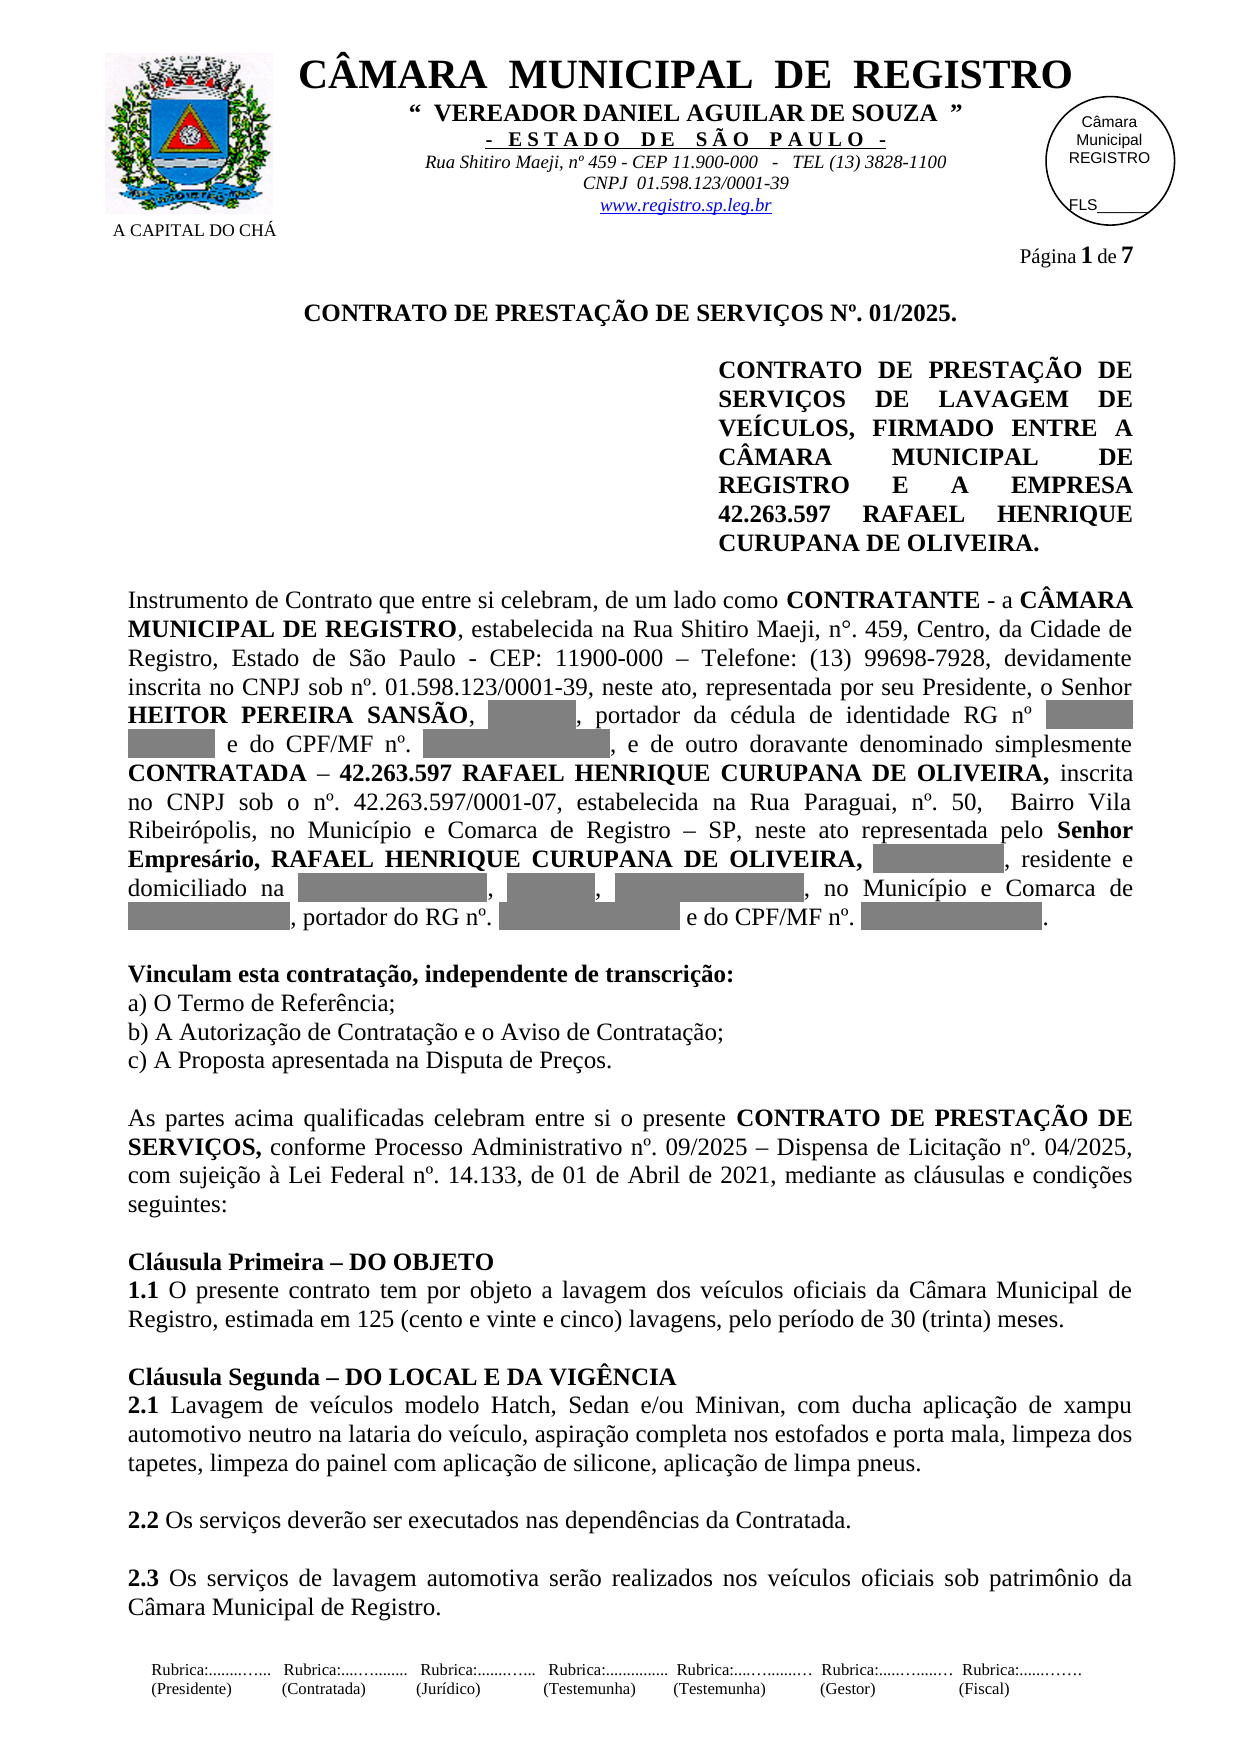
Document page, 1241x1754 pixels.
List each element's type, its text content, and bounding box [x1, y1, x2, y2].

text b) A Autorização de Contratação e o Aviso de Contratação; [128, 1017, 1133, 1045]
text 2.1 Lavagem de veículos modelo Hatch, Sedan e/ou Minivan, com ducha aplicação de xampu automotivo neutro na lataria do veículo, aspiração completa nos estofados e porta mala, limpeza dos tapetes, limpeza do painel com aplicação de silicone, aplicação de limpa pneus. [128, 1390, 1133, 1477]
text Instrumento de Contrato que entre si celebram, de um lado como CONTRATANTE - a CÂMARA MUNICIPAL DE REGISTRO, estabelecida na Rua Shitiro Maeji, n°. 459, Centro, da Cidade de Registro, Estado de São Paulo - CEP: 11900-000 – Telefone: (13) 99698-7928, devidamente inscrita no CNPJ sob nº. 01.598.123/0001-39, neste ato, representada por seu Presidente, o Senhor HEITOR PEREIRA SANSÃO, xxxxxxx, portador da cédula de identidade RG nº xxxxxxx xxxxxxx e do CPF/MF nº. xxxxxxxxxxxxxx , e de outro doravante denominado simplesmente CONTRATADA – 42.263.597 RAFAEL HENRIQUE CURUPANA DE OLIVEIRA, inscrita no CNPJ sob o nº. 42.263.597/0001-07, estabelecida na Rua Paraguai, nº. 50, Bairro Vila Ribeirópolis, no Município e Comarca de Registro – SP, neste ato representada pelo Senhor Empresário, RAFAEL HENRIQUE CURUPANA DE OLIVEIRA, x xxxxxx, residente e domiciliado na xxxxxxxxxxxxxx , xxxxxxx, xxxxxxxxxxxxxx , no Município e Comarca de xxxxxxxxxxxxx, portador do RG nº. xxxxxxx xxxxxxx e do CPF/MF nº. xxxxxxxxxxxxxx . [128, 585, 1133, 930]
text CONTRATO DE PRESTAÇÃO DE SERVIÇOS DE LAVAGEM DE VEÍCULOS, FIRMADO ENTRE A CÂMARA MUNICIPAL DE REGISTRO E A EMPRESA 42.263.597 RAFAEL HENRIQUE CURUPANA DE OLIVEIRA. [718, 355, 1133, 557]
text 2.3 Os serviços de lavagem automotiva serão realizados nos veículos oficiais sob patrimônio da Câmara Municipal de Registro. [128, 1563, 1133, 1620]
text CONTRATO DE PRESTAÇÃO DE SERVIÇOS Nº. 01/2025. [128, 298, 1133, 327]
text As partes acima qualificadas celebram entre si o presente CONTRATO DE PRESTAÇÃO DE SERVIÇOS, conforme Processo Administrativo nº. 09/2025 – Dispensa de Licitação nº. 04/2025, com sujeição à Lei Federal nº. 14.133, de 01 de Abril de 2021, mediante as cláusulas e condições seguintes: [128, 1103, 1133, 1218]
text Cláusula Primeira – DO OBJETO [128, 1247, 1133, 1275]
text a) O Termo de Referência; [128, 988, 1133, 1017]
text 2.2 Os serviços deverão ser executados nas dependências da Contratada. [128, 1505, 1133, 1534]
text Cláusula Segunda – DO LOCAL E DA VIGÊNCIA [128, 1362, 1133, 1390]
text c) A Proposta apresentada na Disputa de Preços. [128, 1045, 1133, 1074]
text Vinculam esta contratação, independente de transcrição: [128, 959, 1133, 988]
text 1.1 O presente contrato tem por objeto a lavagem dos veículos oficiais da Câmara Municipal de Registro, estimada em 125 (cento e vinte e cinco) lavagens, pelo período de 30 (trinta) meses. [128, 1275, 1133, 1333]
